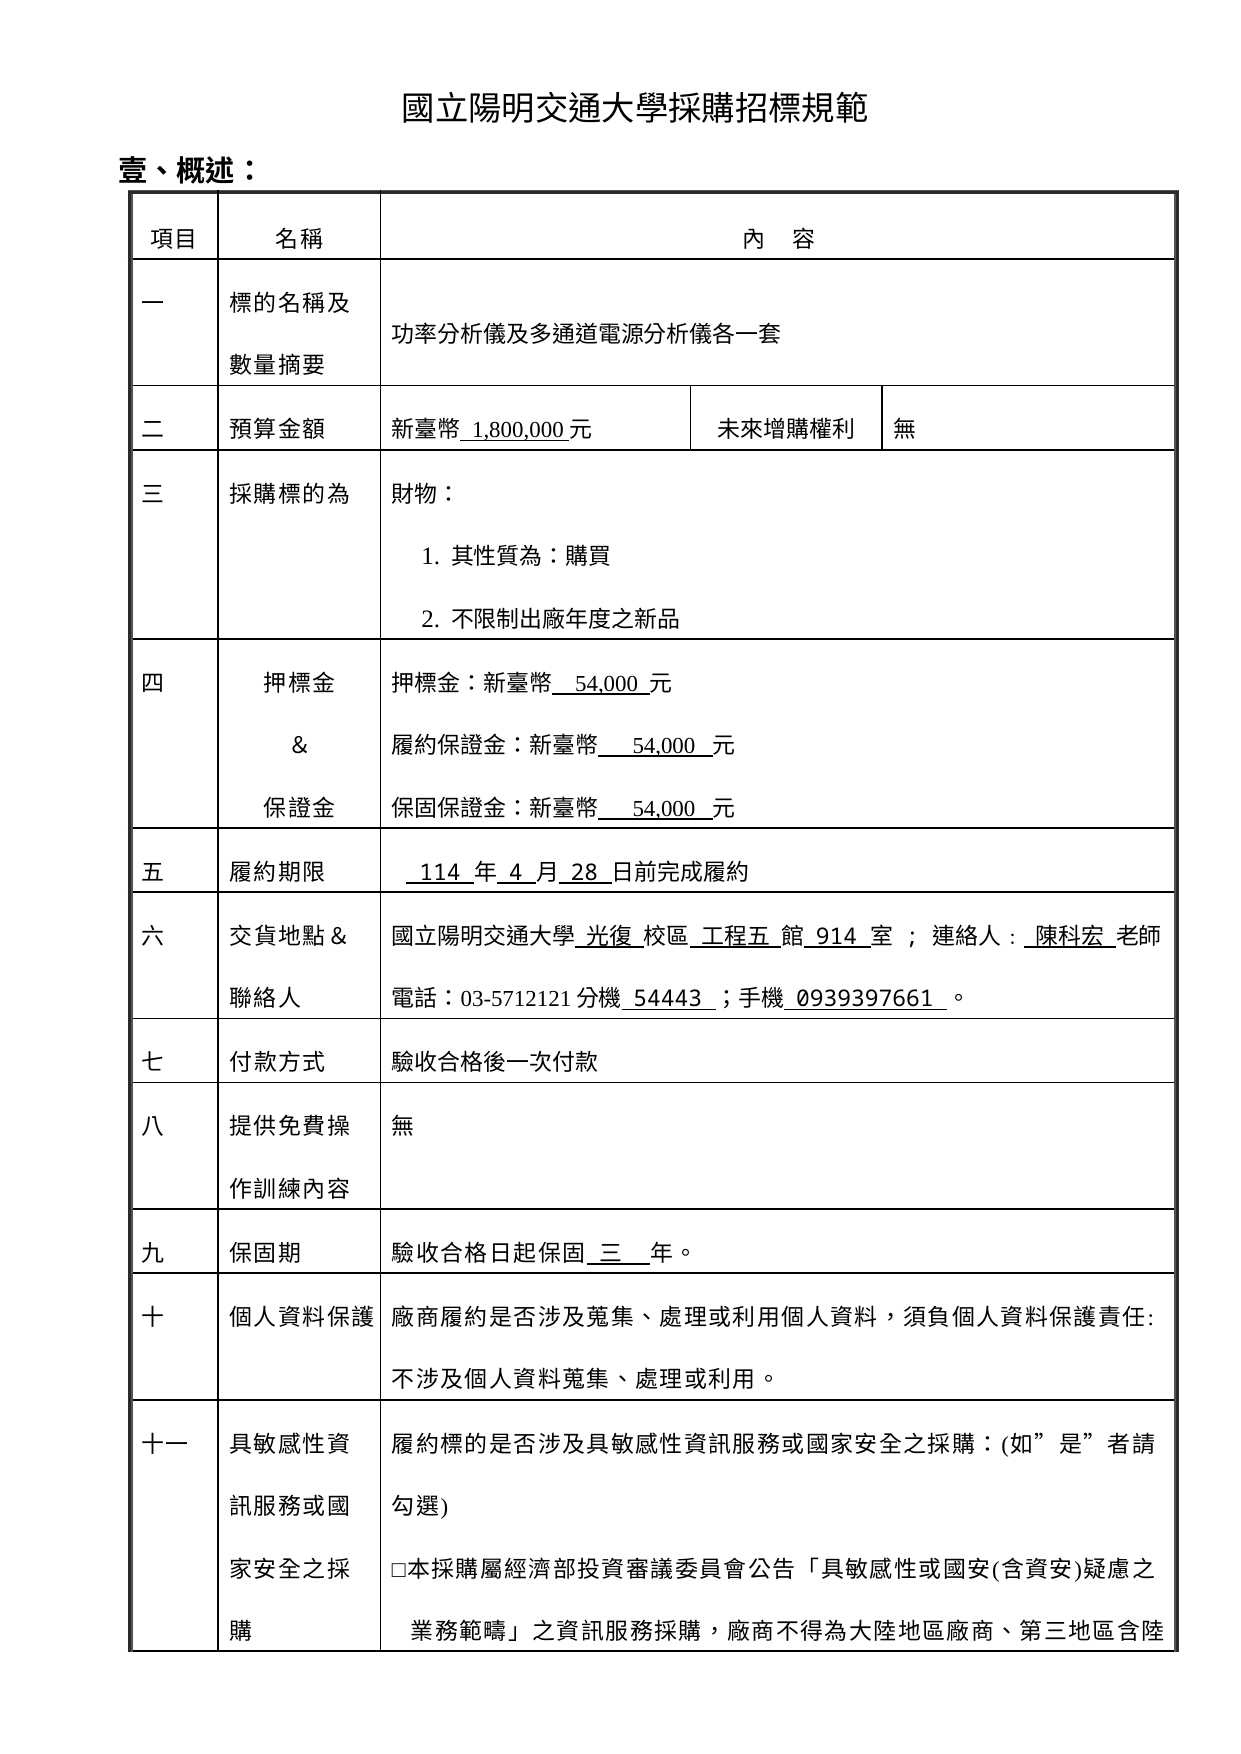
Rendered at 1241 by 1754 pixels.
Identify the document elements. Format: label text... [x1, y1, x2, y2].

table_cell 未來增購權利 [691, 386, 881, 449]
text 壹、概述： [118, 127, 1152, 189]
table_cell 履約期限 [219, 829, 380, 891]
table_cell 提供免費操作訓練內容 [219, 1083, 380, 1208]
table_cell 十一 [133, 1401, 217, 1650]
table_cell 國立陽明交通大學 光復 校區 工程五 館 914 室 ; 連絡人﹕ 陳科宏 老師 電話：03-5712121分機 54443 ；手機 0939397661 。 [381, 893, 1174, 1018]
table_cell 採購標的為 [219, 451, 380, 638]
table_cell 保固期 [219, 1210, 380, 1272]
table_cell 財物： 其性質為：購買 不限制出廠年度之新品 [381, 451, 1174, 638]
table_cell 標的名稱及數量摘要 [219, 260, 380, 385]
table_cell 五 [133, 829, 217, 891]
table_cell 三 [133, 451, 217, 638]
table_cell 無 [381, 1083, 1174, 1208]
table_header 內 容 [381, 196, 1174, 258]
table_cell 履約標的是否涉及具敏感性資訊服務或國家安全之採購：(如”是”者請勾選) □本採購屬經濟部投資審議委員會公告「具敏感性或國安(含資安)疑慮之業務範疇」之資訊服務採購，廠商不得為大陸地區廠商、第三地區含陸 [381, 1401, 1174, 1650]
table_cell 交貨地點＆聯絡人 [219, 893, 380, 1018]
table_cell 二 [133, 386, 217, 449]
table_cell 驗收合格後一次付款 [381, 1019, 1174, 1082]
table_cell 預算金額 [219, 386, 380, 449]
table_cell 個人資料保護 [219, 1274, 380, 1399]
table_cell 八 [133, 1083, 217, 1208]
text 國立陽明交通大學採購招標規範 [118, 64, 1152, 127]
table_cell 九 [133, 1210, 217, 1272]
table_cell 新臺幣 1,800,000 元 [381, 386, 690, 449]
table_cell 付款方式 [219, 1019, 380, 1082]
table_cell 六 [133, 893, 217, 1018]
table_cell 四 [133, 640, 217, 827]
table_cell 七 [133, 1019, 217, 1082]
table_header 項目 [133, 196, 217, 258]
table_cell 一 [133, 260, 217, 385]
table_cell 114 年 4 月 28 日前完成履約 [381, 829, 1174, 891]
table_cell 具敏感性資訊服務或國家安全之採購 [219, 1401, 380, 1650]
table_header 名稱 [219, 196, 380, 258]
table_cell 驗收合格日起保固 三 年。 [381, 1210, 1174, 1272]
table_cell 十 [133, 1274, 217, 1399]
table_cell 功率分析儀及多通道電源分析儀各一套 [381, 260, 1174, 385]
table_cell 廠商履約是否涉及蒐集、處理或利用個人資料，須負個人資料保護責任: 不涉及個人資料蒐集、處理或利用。 [381, 1274, 1174, 1399]
table_cell 無 [883, 386, 1174, 449]
table_cell 押標金 ＆ 保證金 [219, 640, 380, 827]
table_cell 押標金：新臺幣 54,000 元 履約保證金：新臺幣 54,000 元 保固保證金：新臺幣 54,000 元 [381, 640, 1174, 827]
